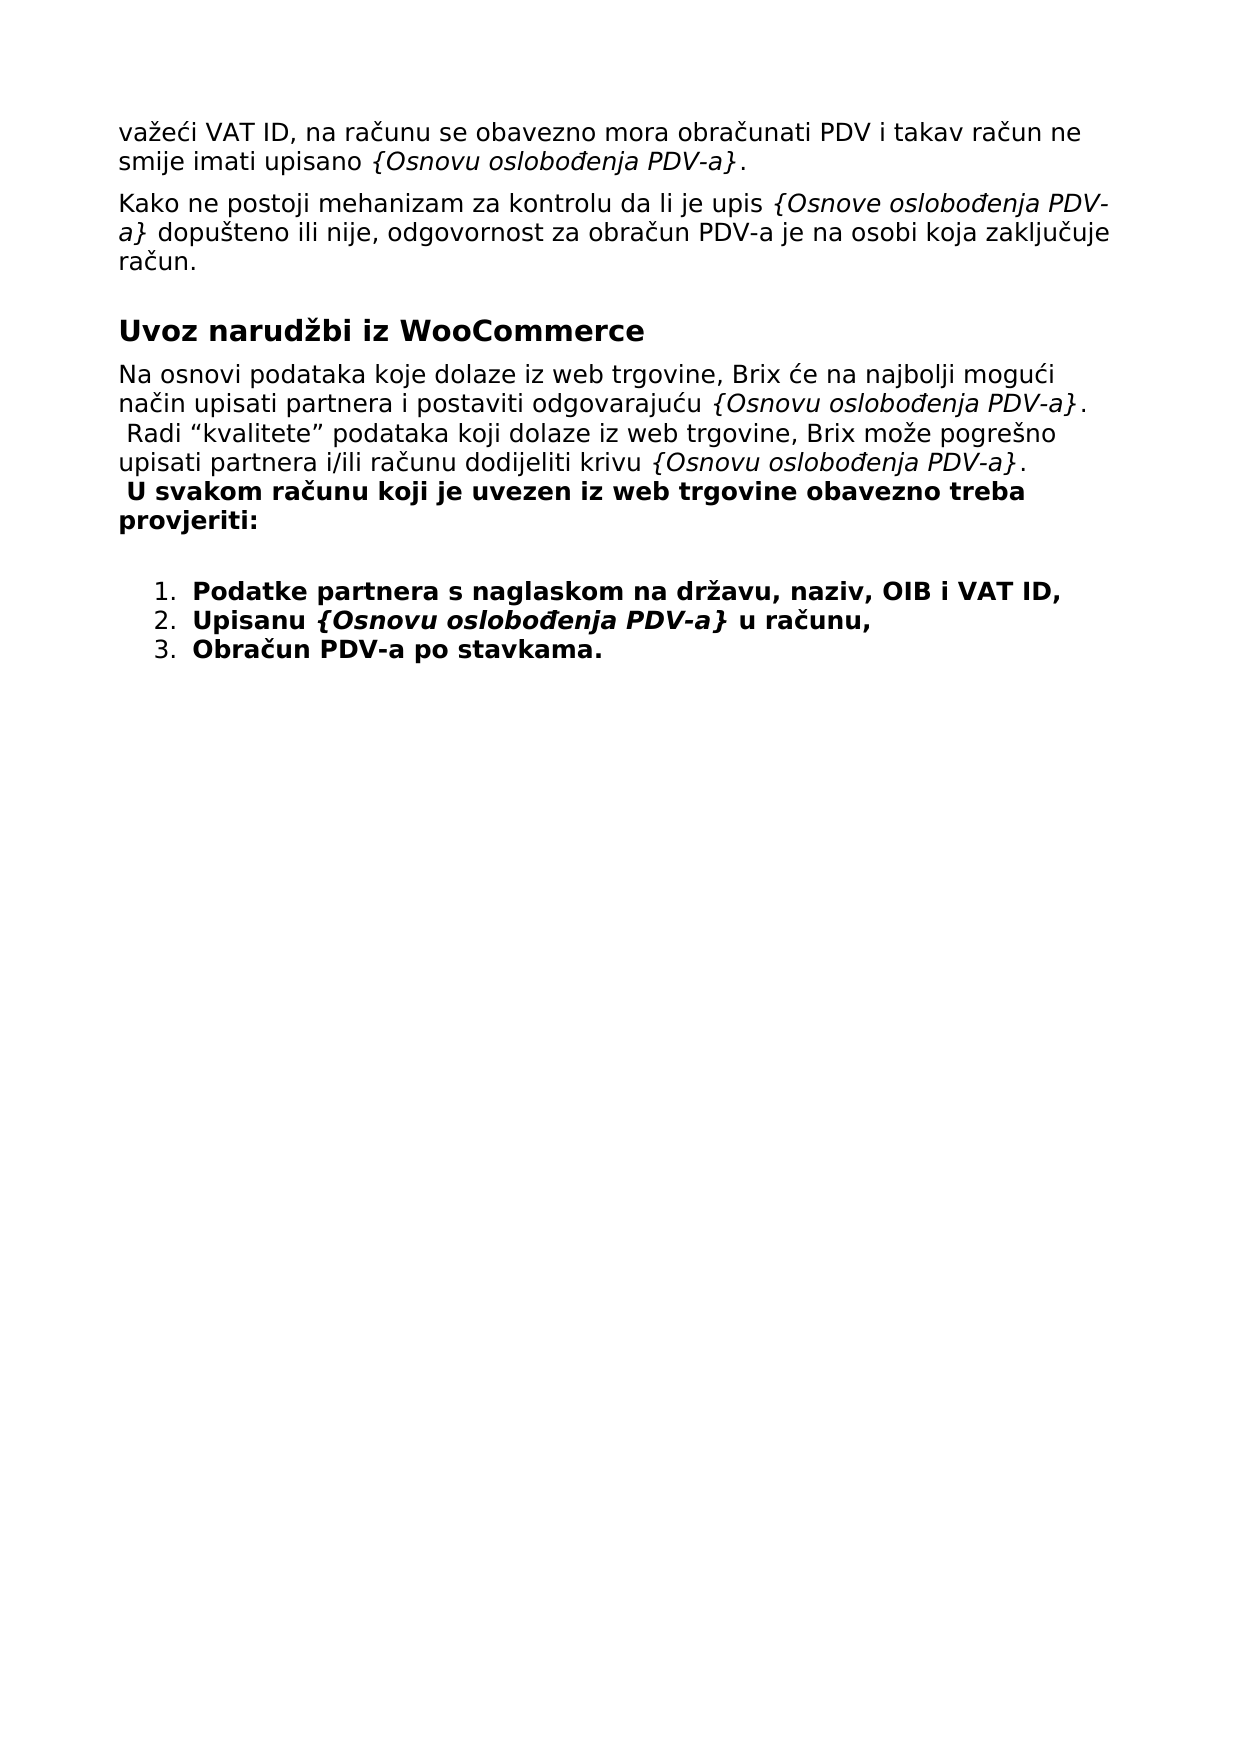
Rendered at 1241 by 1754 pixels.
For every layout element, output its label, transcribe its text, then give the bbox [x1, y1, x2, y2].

list Upisanu {Osnovu oslobođenja PDV-a} u računu, [177, 607, 1122, 636]
subtitle Uvoz narudžbi iz WooCommerce [118, 314, 1122, 348]
text Kako ne postoji mehanizam za kontrolu da li je upis {Osnove oslobođenja PDV-a} dopušteno ili nije, odgovornost za obračun PDV-a je na osobi koja zaključuje račun. [118, 189, 1122, 276]
list Obračun PDV-a po stavkama. [177, 636, 1122, 665]
list Podatke partnera s naglaskom na državu, naziv, OIB i VAT ID, [177, 577, 1122, 607]
text važeći VAT ID, na računu se obavezno mora obračunati PDV i takav račun ne smije imati upisano {Osnovu oslobođenja PDV-a}. [118, 118, 1122, 176]
text Na osnovi podataka koje dolaze iz web trgovine, Brix će na najbolji mogući način upisati partnera i postaviti odgovarajuću {Osnovu oslobođenja PDV-a}. Radi “kvalitete” podataka koji dolaze iz web trgovine, Brix može pogrešno upisati partnera i/ili računu dodijeliti krivu {Osnovu oslobođenja PDV-a}. U svakom računu koji je uvezen iz web trgovine obavezno treba provjeriti: [118, 360, 1122, 535]
